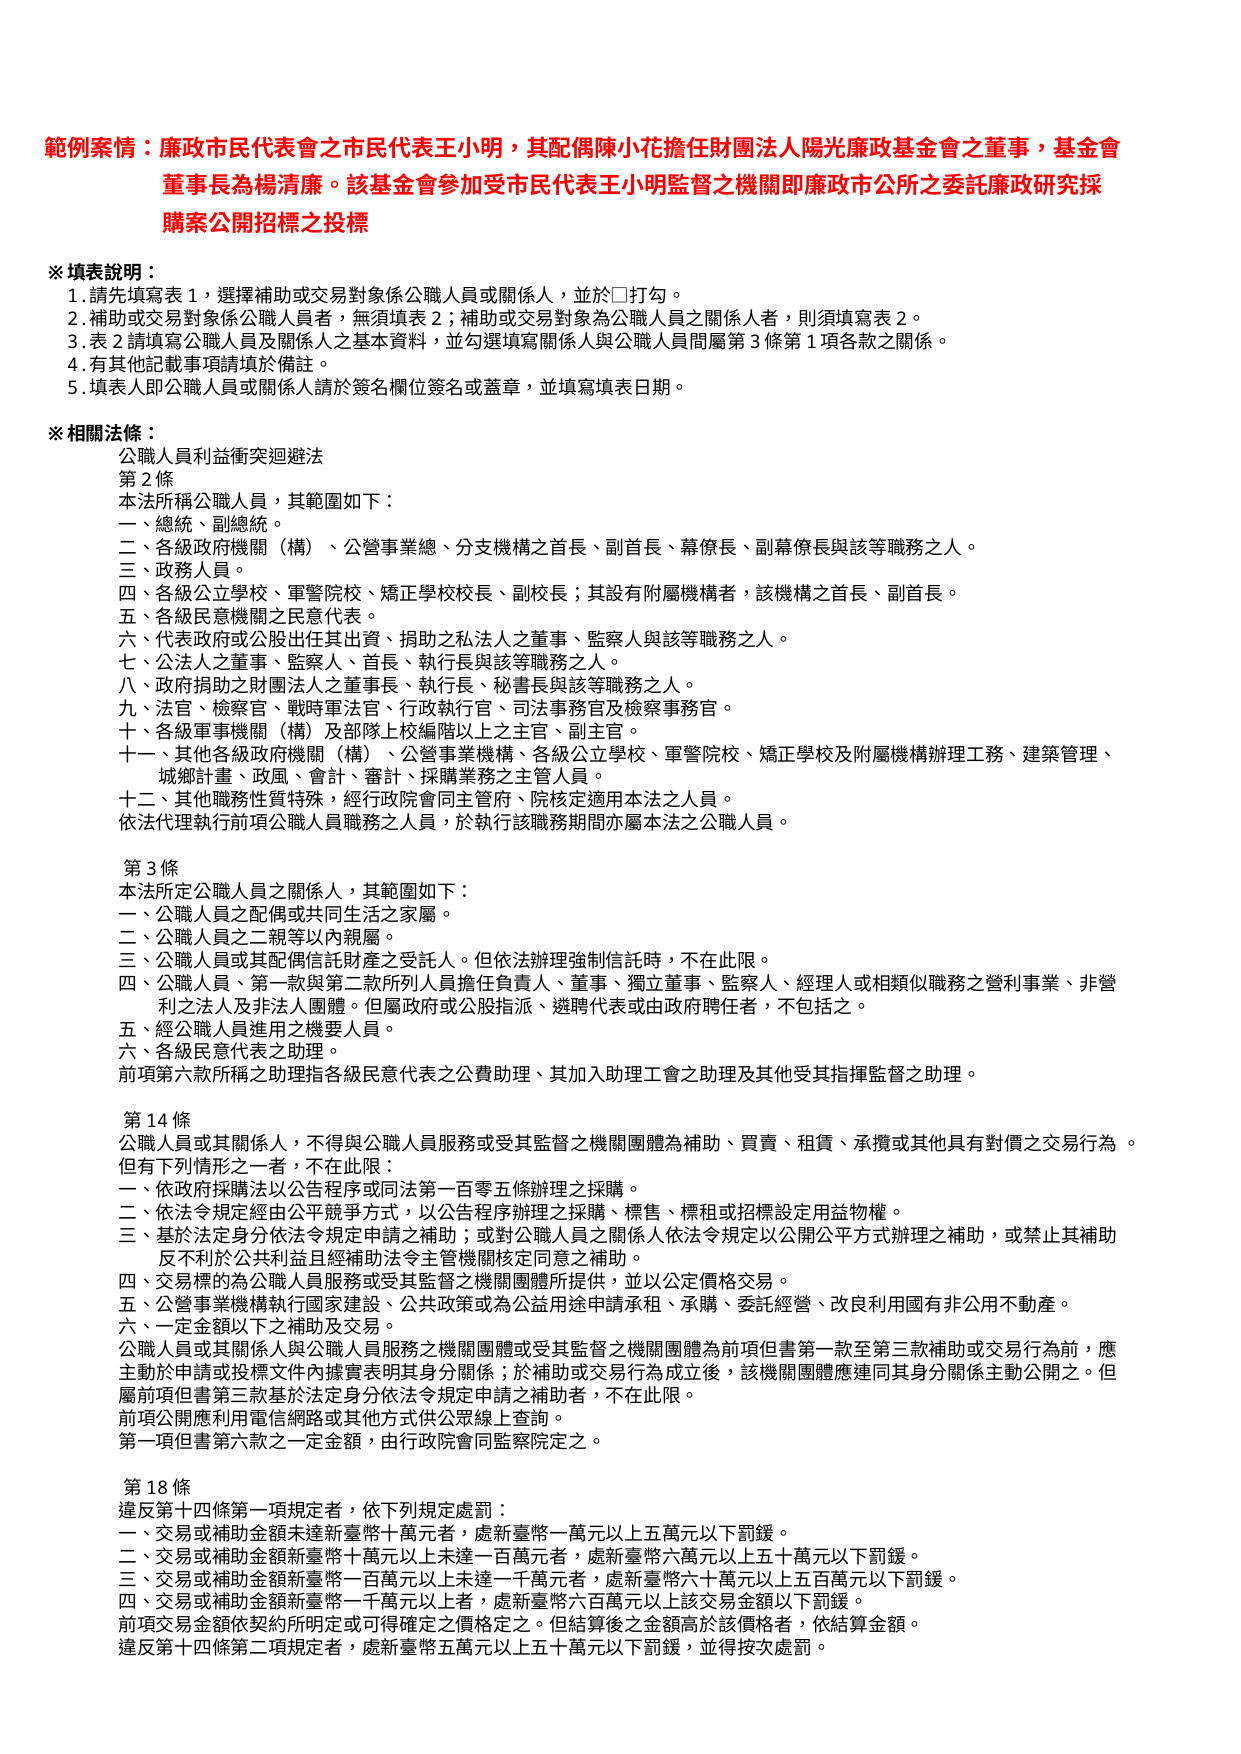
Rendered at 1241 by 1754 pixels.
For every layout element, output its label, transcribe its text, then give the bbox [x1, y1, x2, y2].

text ※相關法條： [44, 422, 1216, 445]
text 3.表2請填寫公職人員及關係人之基本資料，並勾選填寫關係人與公職人員間屬第3條第1項各款之關係。 [44, 330, 1216, 353]
text 違反第十四條第二項規定者，處新臺幣五萬元以上五十萬元以下罰鍰，並得按次處罰。 [118, 1636, 1122, 1659]
text 1.請先填寫表1，選擇補助或交易對象係公職人員或關係人，並於□打勾。 [44, 284, 1216, 307]
text 四、交易或補助金額新臺幣一千萬元以上者，處新臺幣六百萬元以上該交易金額以下罰鍰。 [118, 1591, 1122, 1613]
text 前項公開應利用電信網路或其他方式供公眾線上查詢。 [118, 1407, 1122, 1430]
text 六、各級民意代表之助理。 [118, 1041, 1122, 1063]
text 八、政府捐助之財團法人之董事長、執行長、秘書長與該等職務之人。 [118, 674, 1122, 697]
text 本法所定公職人員之關係人，其範圍如下： [118, 880, 1122, 903]
text 公職人員利益衝突迴避法 [118, 445, 1122, 468]
text 十、各級軍事機關（構）及部隊上校編階以上之主官、副主官。 [118, 720, 1122, 743]
text 本法所稱公職人員，其範圍如下： [118, 491, 1122, 513]
text 二、交易或補助金額新臺幣十萬元以上未達一百萬元者，處新臺幣六萬元以上五十萬元以下罰鍰。 [118, 1545, 1122, 1568]
text 違反第十四條第一項規定者，依下列規定處罰： [118, 1499, 1122, 1522]
text 三、交易或補助金額新臺幣一百萬元以上未達一千萬元者，處新臺幣六十萬元以上五百萬元以下罰鍰。 [118, 1568, 1122, 1591]
text 七、公法人之董事、監察人、首長、執行長與該等職務之人。 [118, 651, 1122, 674]
text 十一、其他各級政府機關（構）、公營事業機構、各級公立學校、軍警院校、矯正學校及附屬機構辦理工務、建築管理、城鄉計畫、政風、會計、審計、採購業務之主管人員。 [118, 743, 1122, 788]
text 4.有其他記載事項請填於備註。 [44, 353, 1216, 376]
text 第14條 [44, 1109, 1216, 1132]
text 第2條 [118, 468, 1122, 491]
text 前項交易金額依契約所明定或可得確定之價格定之。但結算後之金額高於該價格者，依結算金額。 [118, 1613, 1122, 1636]
text 2.補助或交易對象係公職人員者，無須填表2；補助或交易對象為公職人員之關係人者，則須填寫表2。 [44, 307, 1216, 330]
text 三、基於法定身分依法令規定申請之補助；或對公職人員之關係人依法令規定以公開公平方式辦理之補助，或禁止其補助反不利於公共利益且經補助法令主管機關核定同意之補助。 [118, 1224, 1122, 1270]
text 三、政務人員。 [118, 559, 1122, 582]
text 第一項但書第六款之一定金額，由行政院會同監察院定之。 [118, 1430, 1122, 1453]
text 一、依政府採購法以公告程序或同法第一百零五條辦理之採購。 [118, 1178, 1122, 1201]
text 公職人員或其關係人，不得與公職人員服務或受其監督之機關團體為補助、買賣、租賃、承攬或其他具有對價之交易行為。但有下列情形之一者，不在此限： [118, 1132, 1122, 1178]
text 前項第六款所稱之助理指各級民意代表之公費助理、其加入助理工會之助理及其他受其指揮監督之助理。 [118, 1063, 1122, 1086]
text 四、交易標的為公職人員服務或受其監督之機關團體所提供，並以公定價格交易。 [118, 1270, 1122, 1293]
text 九、法官、檢察官、戰時軍法官、行政執行官、司法事務官及檢察事務官。 [118, 697, 1122, 720]
text 五、各級民意機關之民意代表。 [118, 605, 1122, 628]
text 5.填表人即公職人員或關係人請於簽名欄位簽名或蓋章，並填寫填表日期。 [44, 376, 1216, 399]
text 二、公職人員之二親等以內親屬。 [118, 926, 1122, 949]
text 二、各級政府機關（構）、公營事業總、分支機構之首長、副首長、幕僚長、副幕僚長與該等職務之人。 [118, 536, 1122, 559]
text 公職人員或其關係人與公職人員服務之機關團體或受其監督之機關團體為前項但書第一款至第三款補助或交易行為前，應主動於申請或投標文件內據實表明其身分關係；於補助或交易行為成立後，該機關團體應連同其身分關係主動公開之。但屬前項但書第三款基於法定身分依法令規定申請之補助者，不在此限。 [118, 1338, 1122, 1407]
text 四、公職人員、第一款與第二款所列人員擔任負責人、董事、獨立董事、監察人、經理人或相類似職務之營利事業、非營利之法人及非法人團體。但屬政府或公股指派、遴聘代表或由政府聘任者，不包括之。 [118, 972, 1122, 1018]
text 五、經公職人員進用之機要人員。 [118, 1018, 1122, 1041]
text 一、公職人員之配偶或共同生活之家屬。 [118, 903, 1122, 926]
text 第18條 [44, 1476, 1216, 1499]
text 三、公職人員或其配偶信託財產之受託人。但依法辦理強制信託時，不在此限。 [118, 949, 1122, 972]
text 六、一定金額以下之補助及交易。 [118, 1316, 1122, 1338]
text 六、代表政府或公股出任其出資、捐助之私法人之董事、監察人與該等職務之人。 [118, 628, 1122, 651]
text 第3條 [44, 857, 1216, 880]
text 十二、其他職務性質特殊，經行政院會同主管府、院核定適用本法之人員。 [118, 788, 1122, 811]
text 二、依法令規定經由公平競爭方式，以公告程序辦理之採購、標售、標租或招標設定用益物權。 [118, 1201, 1122, 1224]
text 依法代理執行前項公職人員職務之人員，於執行該職務期間亦屬本法之公職人員。 [118, 811, 1122, 834]
text 四、各級公立學校、軍警院校、矯正學校校長、副校長；其設有附屬機構者，該機構之首長、副首長。 [118, 582, 1122, 605]
text 一、交易或補助金額未達新臺幣十萬元者，處新臺幣一萬元以上五萬元以下罰鍰。 [118, 1522, 1122, 1545]
text 範例案情：廉政市民代表會之市民代表王小明，其配偶陳小花擔任財團法人陽光廉政基金會之董事，基金會董事長為楊清廉。該基金會參加受市民代表王小明監督之機關即廉政市公所之委託廉政研究採購案公開招標之投標 [44, 126, 1122, 238]
text ※填表說明： [44, 261, 1122, 284]
text 五、公營事業機構執行國家建設、公共政策或為公益用途申請承租、承購、委託經營、改良利用國有非公用不動產。 [118, 1293, 1122, 1316]
text 一、總統、副總統。 [118, 513, 1122, 536]
